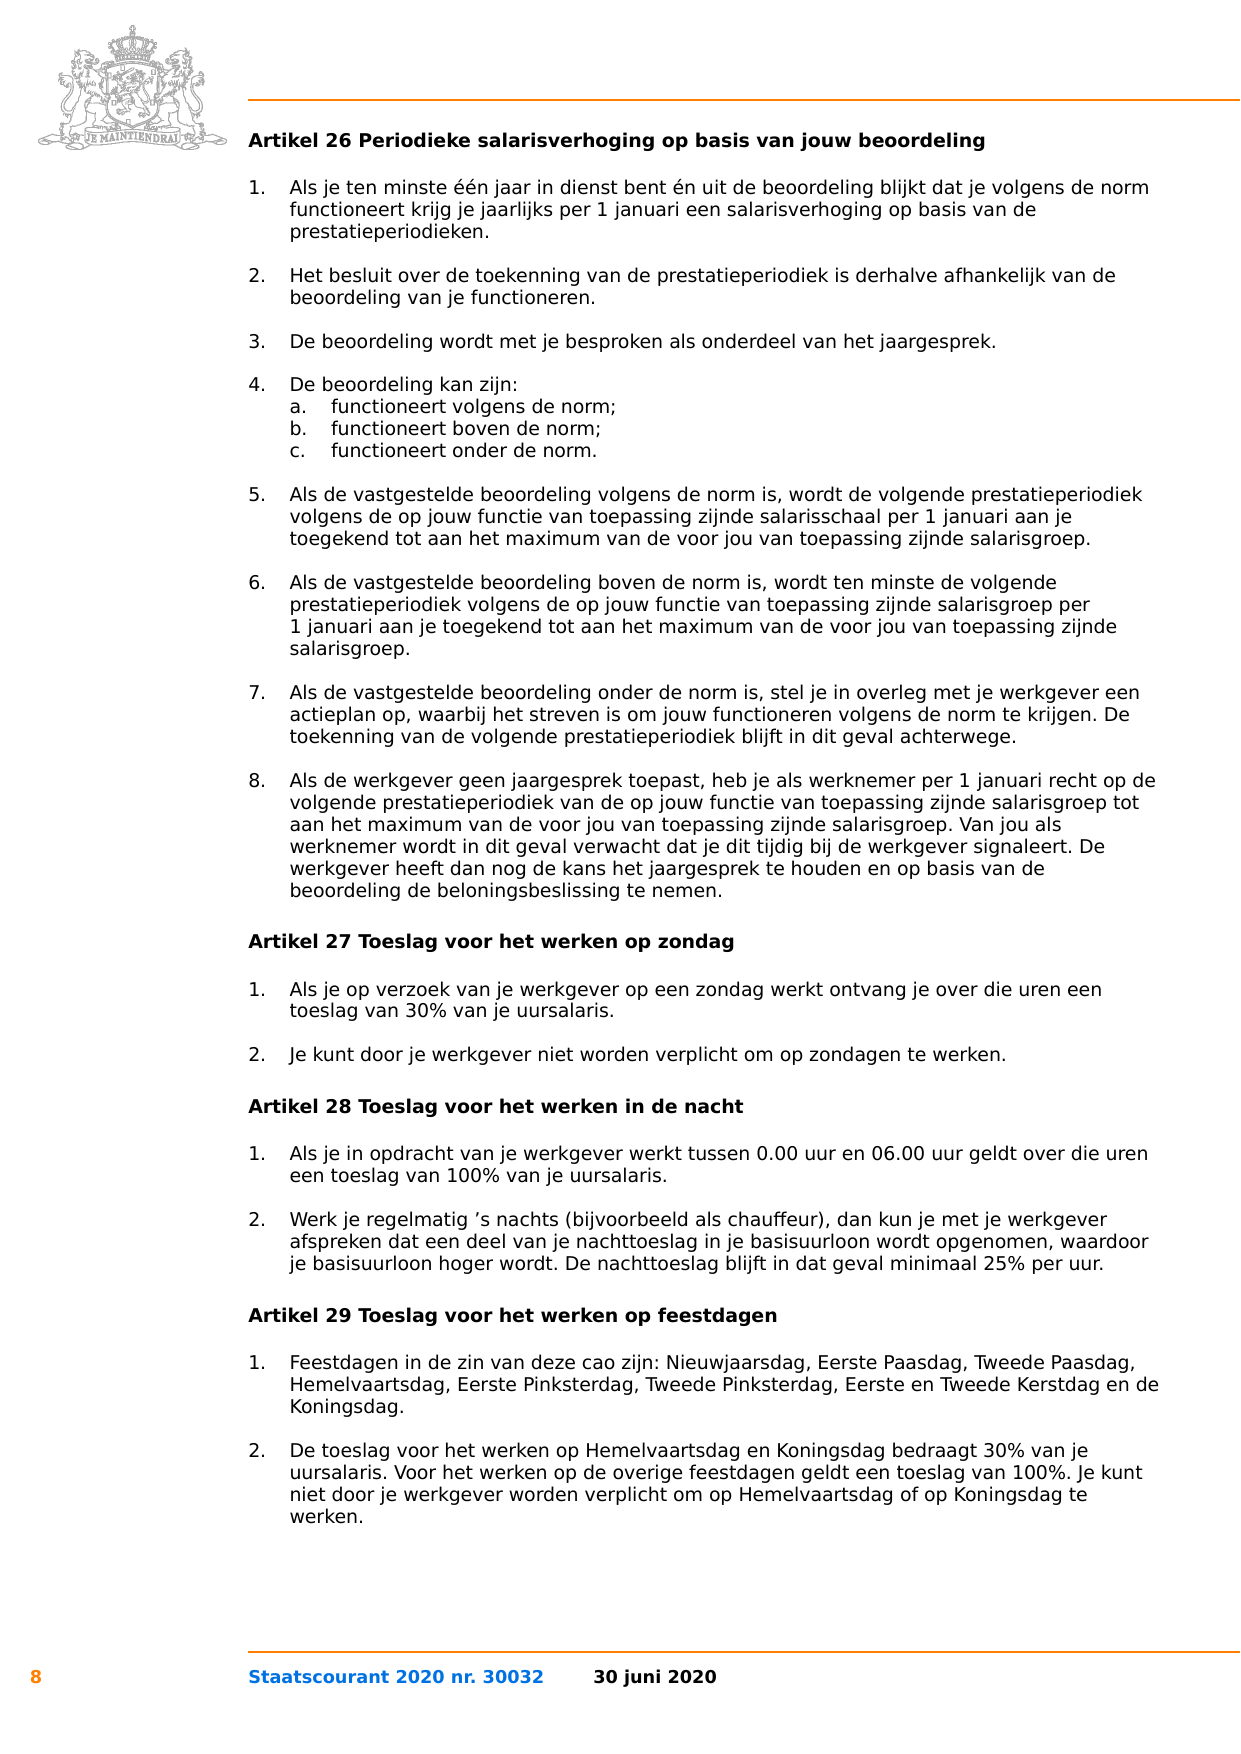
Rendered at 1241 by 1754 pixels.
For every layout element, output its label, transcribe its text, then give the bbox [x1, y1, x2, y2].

text 5. Als de vastgestelde beoordeling volgens de norm is, wordt de volgende prestatieperiodiek volgens de op jouw functie van toepassing zijnde salarisschaal per 1 januari aan je toegekend tot aan het maximum van de voor jou van toepassing zijnde salarisgroep. [248, 484, 1163, 550]
text 2. De toeslag voor het werken op Hemelvaartsdag en Koningsdag bedraagt 30% van je uursalaris. Voor het werken op de overige feestdagen geldt een toeslag van 100%. Je kunt niet door je werkgever worden verplicht om op Hemelvaartsdag of op Koningsdag te werken. [248, 1440, 1163, 1528]
text 6. Als de vastgestelde beoordeling boven de norm is, wordt ten minste de volgende prestatieperiodiek volgens de op jouw functie van toepassing zijnde salarisgroep per 1 januari aan je toegekend tot aan het maximum van de voor jou van toepassing zijnde salarisgroep. [248, 572, 1163, 660]
text 2. Het besluit over de toekenning van de prestatieperiodiek is derhalve afhankelijk van de beoordeling van je functioneren. [248, 265, 1163, 309]
text 2. Werk je regelmatig ’s nachts (bijvoorbeeld als chauffeur), dan kun je met je werkgever afspreken dat een deel van je nachttoeslag in je basisuurloon wordt opgenomen, waardoor je basisuurloon hoger wordt. De nachttoeslag blijft in dat geval minimaal 25% per uur. [248, 1209, 1163, 1275]
text 1. Als je in opdracht van je werkgever werkt tussen 0.00 uur en 06.00 uur geldt over die uren een toeslag van 100% van je uursalaris. [248, 1143, 1163, 1187]
subtitle Artikel 28 Toeslag voor het werken in de nacht [248, 1096, 1163, 1118]
text b. functioneert boven de norm; [289, 418, 1163, 440]
text c. functioneert onder de norm. [289, 440, 1163, 462]
text 4. De beoordeling kan zijn: [248, 374, 1163, 396]
picture [38, 25, 227, 150]
text a. functioneert volgens de norm; [289, 396, 1163, 418]
text 1. Feestdagen in de zin van deze cao zijn: Nieuwjaarsdag, Eerste Paasdag, Tweede Paasdag, Hemelvaartsdag, Eerste Pinksterdag, Tweede Pinksterdag, Eerste en Tweede Kerstdag en de Koningsdag. [248, 1352, 1163, 1418]
subtitle Artikel 26 Periodieke salarisverhoging op basis van jouw beoordeling [248, 130, 1163, 152]
text 7. Als de vastgestelde beoordeling onder de norm is, stel je in overleg met je werkgever een actieplan op, waarbij het streven is om jouw functioneren volgens de norm te krijgen. De toekenning van de volgende prestatieperiodiek blijft in dit geval achterwege. [248, 682, 1163, 748]
text 2. Je kunt door je werkgever niet worden verplicht om op zondagen te werken. [248, 1044, 1163, 1066]
text 8. Als de werkgever geen jaargesprek toepast, heb je als werknemer per 1 januari recht op de volgende prestatieperiodiek van de op jouw functie van toepassing zijnde salarisgroep tot aan het maximum van de voor jou van toepassing zijnde salarisgroep. Van jou als werknemer wordt in dit geval verwacht dat je dit tijdig bij de werkgever signaleert. De werkgever heeft dan nog de kans het jaargesprek te houden en op basis van de beoordeling de beloningsbeslissing te nemen. [248, 769, 1163, 901]
subtitle Artikel 29 Toeslag voor het werken op feestdagen [248, 1305, 1163, 1327]
text 1. Als je op verzoek van je werkgever op een zondag werkt ontvang je over die uren een toeslag van 30% van je uursalaris. [248, 978, 1163, 1022]
text 1. Als je ten minste één jaar in dienst bent én uit de beoordeling blijkt dat je volgens de norm functioneert krijg je jaarlijks per 1 januari een salarisverhoging op basis van de prestatieperiodieken. [248, 177, 1163, 243]
subtitle Artikel 27 Toeslag voor het werken op zondag [248, 931, 1163, 953]
text 3. De beoordeling wordt met je besproken als onderdeel van het jaargesprek. [248, 331, 1163, 352]
